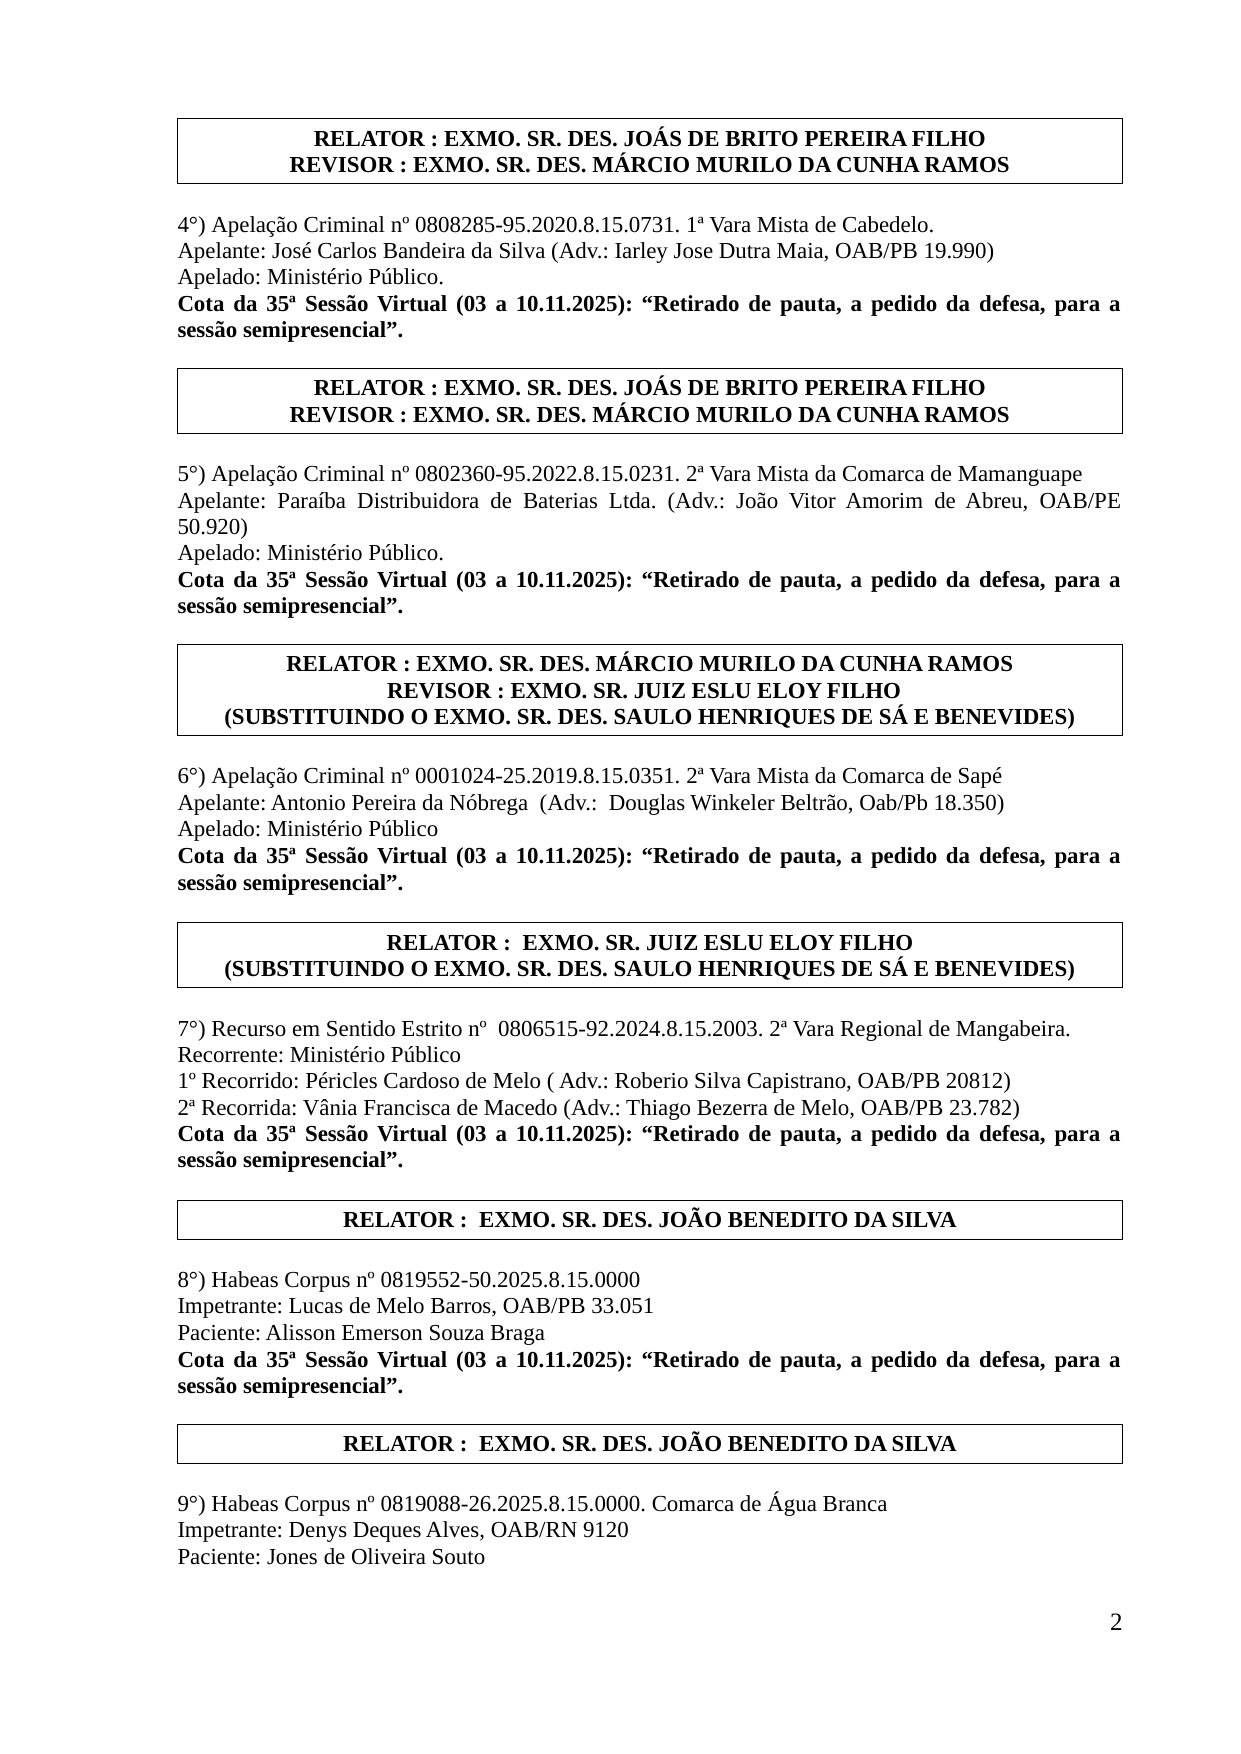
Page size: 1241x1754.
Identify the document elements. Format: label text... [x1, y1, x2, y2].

text Apelado: Ministério Público [177, 815, 1122, 842]
text 2ª Recorrida: Vânia Francisca de Macedo (Adv.: Thiago Bezerra de Melo, OAB/PB 23.782) [177, 1094, 1122, 1120]
text Recorrente: Ministério Público [177, 1041, 1122, 1067]
text Apelante: José Carlos Bandeira da Silva (Adv.: Iarley Jose Dutra Maia, OAB/PB 19.990) [177, 237, 1122, 263]
text 7°) Recurso em Sentido Estrito nº 0806515-92.2024.8.15.2003. 2ª Vara Regional de Mangabeira. [177, 1014, 1122, 1041]
text Cota da 35ª Sessão Virtual (03 a 10.11.2025): “Retirado de pauta, a pedido da defesa, para a sessão semipresencial”. [177, 566, 1122, 618]
table_header RELATOR : EXMO. SR. DES. JOÁS DE BRITO PEREIRA FILHO REVISOR : EXMO. SR. DES. MÁRCIO MURILO DA CUNHA RAMOS [178, 369, 1122, 433]
text Apelado: Ministério Público. [177, 263, 1122, 290]
text 8°) Habeas Corpus nº 0819552-50.2025.8.15.0000 [177, 1266, 1122, 1292]
text Cota da 35ª Sessão Virtual (03 a 10.11.2025): “Retirado de pauta, a pedido da defesa, para a sessão semipresencial”. [177, 290, 1122, 342]
text Cota da 35ª Sessão Virtual (03 a 10.11.2025): “Retirado de pauta, a pedido da defesa, para a sessão semipresencial”. [177, 1120, 1122, 1173]
table_header RELATOR : EXMO. SR. DES. JOÃO BENEDITO DA SILVA [178, 1201, 1122, 1238]
table_header RELATOR : EXMO. SR. DES. JOÁS DE BRITO PEREIRA FILHO REVISOR : EXMO. SR. DES. MÁRCIO MURILO DA CUNHA RAMOS [178, 119, 1122, 183]
text Paciente: Alisson Emerson Souza Braga [177, 1319, 1122, 1346]
text Paciente: Jones de Oliveira Souto [177, 1543, 1122, 1569]
table_header RELATOR : EXMO. SR. JUIZ ESLU ELOY FILHO (SUBSTITUINDO O EXMO. SR. DES. SAULO HENRIQUES DE SÁ E BENEVIDES) [178, 923, 1122, 987]
text 9°) Habeas Corpus nº 0819088-26.2025.8.15.0000. Comarca de Água Branca [177, 1490, 1122, 1516]
table_header RELATOR : EXMO. SR. DES. MÁRCIO MURILO DA CUNHA RAMOS REVISOR : EXMO. SR. JUIZ ESLU ELOY FILHO (SUBSTITUINDO O EXMO. SR. DES. SAULO HENRIQUES DE SÁ E BENEVIDES) [178, 645, 1122, 735]
text Apelante: Antonio Pereira da Nóbrega (Adv.: Douglas Winkeler Beltrão, Oab/Pb 18.350) [177, 789, 1122, 815]
text 4°) Apelação Criminal nº 0808285-95.2020.8.15.0731. 1ª Vara Mista de Cabedelo. [177, 211, 1122, 237]
text Impetrante: Denys Deques Alves, OAB/RN 9120 [177, 1516, 1122, 1542]
text Cota da 35ª Sessão Virtual (03 a 10.11.2025): “Retirado de pauta, a pedido da defesa, para a sessão semipresencial”. [177, 842, 1122, 895]
text 5°) Apelação Criminal nº 0802360-95.2022.8.15.0231. 2ª Vara Mista da Comarca de Mamanguape [177, 460, 1122, 487]
text 1º Recorrido: Péricles Cardoso de Melo ( Adv.: Roberio Silva Capistrano, OAB/PB 20812) [177, 1067, 1122, 1094]
text Impetrante: Lucas de Melo Barros, OAB/PB 33.051 [177, 1292, 1122, 1319]
text Apelante: Paraíba Distribuidora de Baterias Ltda. (Adv.: João Vitor Amorim de Abreu, OAB/PE 50.920) [177, 487, 1122, 539]
text 6°) Apelação Criminal nº 0001024-25.2019.8.15.0351. 2ª Vara Mista da Comarca de Sapé [177, 763, 1122, 789]
text Cota da 35ª Sessão Virtual (03 a 10.11.2025): “Retirado de pauta, a pedido da defesa, para a sessão semipresencial”. [177, 1346, 1122, 1398]
text Apelado: Ministério Público. [177, 539, 1122, 566]
table_header RELATOR : EXMO. SR. DES. JOÃO BENEDITO DA SILVA [178, 1425, 1122, 1462]
